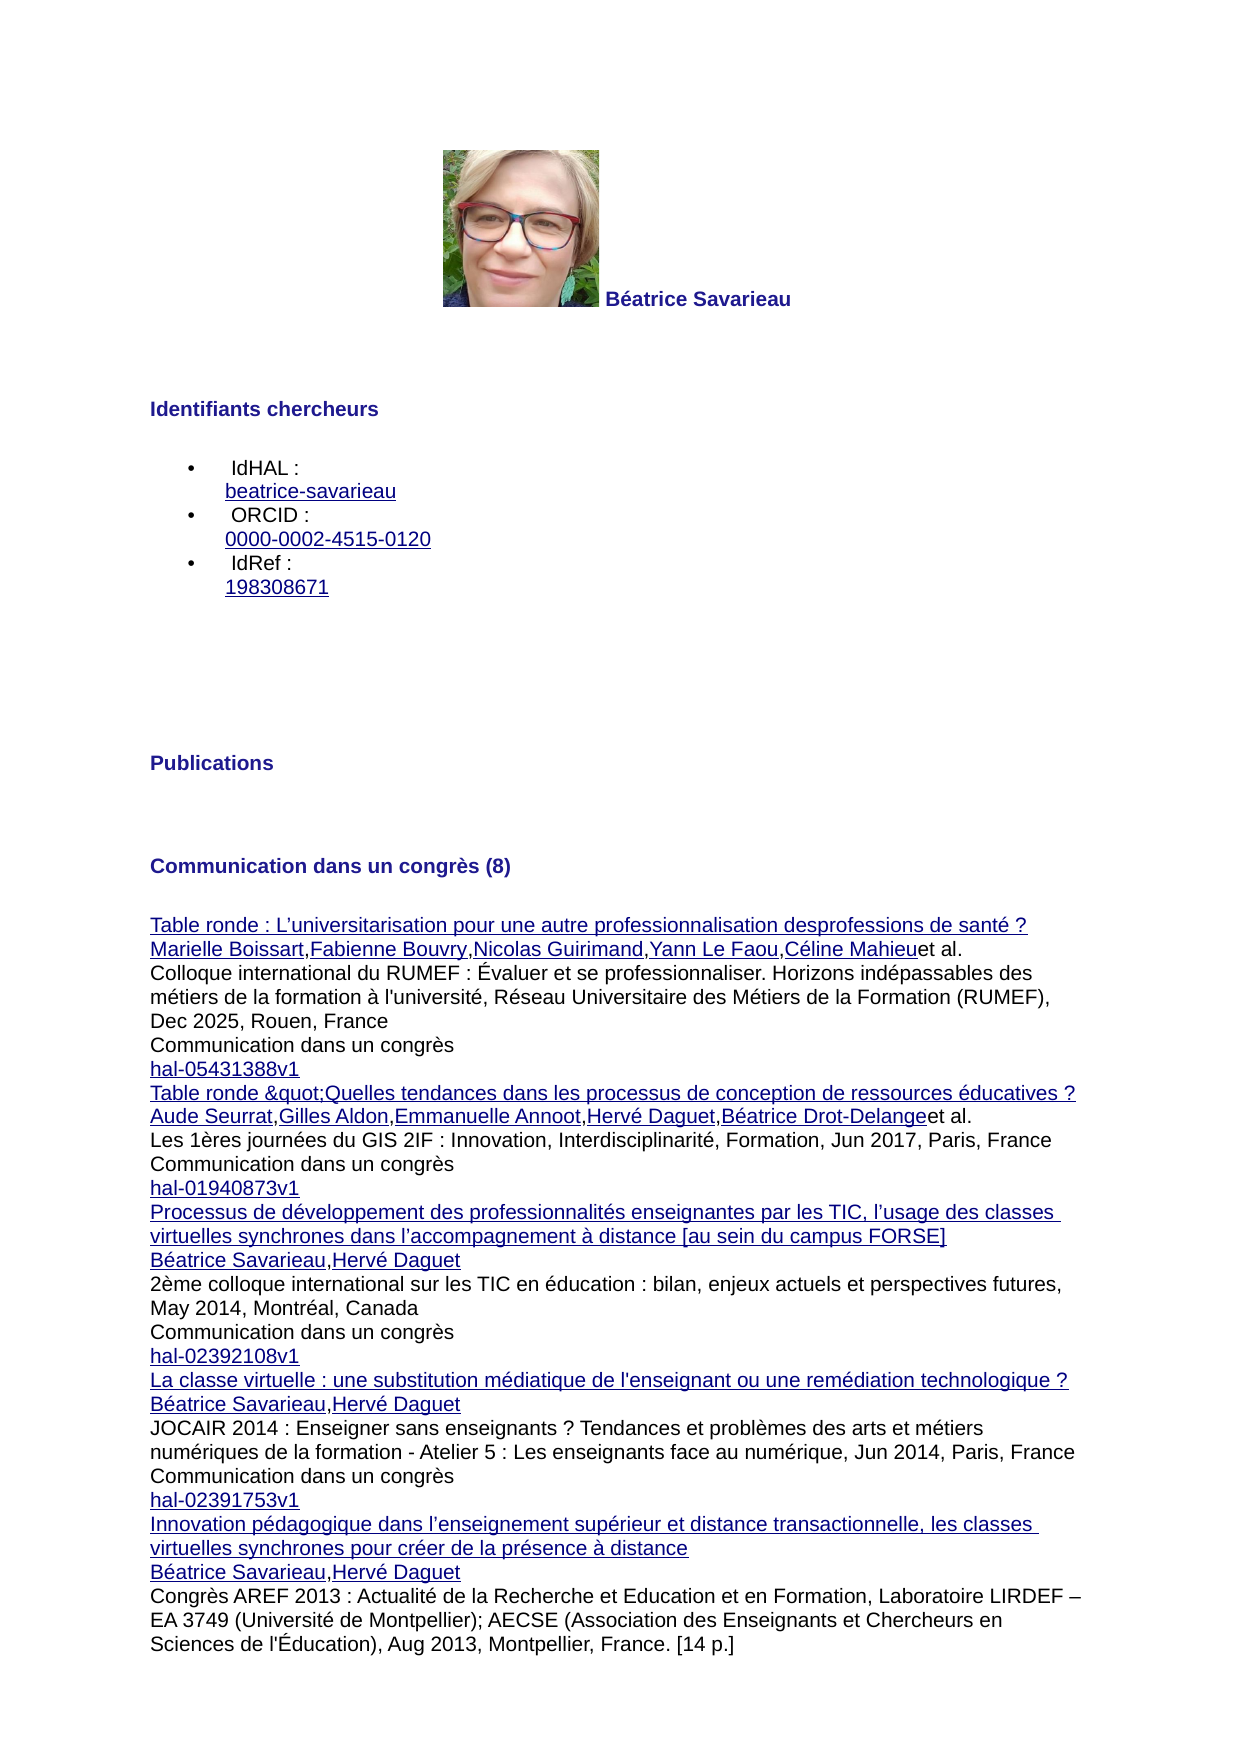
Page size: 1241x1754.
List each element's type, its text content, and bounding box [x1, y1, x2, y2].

picture [443, 150, 600, 307]
list IdRef : [187, 551, 1090, 575]
subtitle Béatrice Savarieau [150, 150, 1090, 311]
list IdHAL : [187, 455, 1090, 479]
table_header Table ronde : L’universitarisation pour une autre professionnalisation desprofessions de santé ? Marielle Boissart,Fabienne Bouvry,Nicolas Guirimand,Yann Le Faou,Céline Mahieuet al. Colloque international du RUMEF : Évaluer et se professionnaliser. Horizons indépassables des métiers de la formation à l'université, Réseau Universitaire des Métiers de la Formation (RUMEF), Dec 2025, Rouen, France Communication dans un congrès hal-05431388v1 [150, 913, 1090, 1080]
subtitle Communication dans un congrès (8) [150, 854, 1090, 878]
table_cell Processus de développement des professionnalités enseignantes par les TIC, l’usage des classes virtuelles synchrones dans l’accompagnement à distance [au sein du campus FORSE] Béatrice Savarieau,Hervé Daguet 2ème colloque international sur les TIC en éducation : bilan, enjeux actuels et perspectives futures, May 2014, Montréal, Canada Communication dans un congrès hal-02392108v1 [150, 1200, 1090, 1368]
table_cell La classe virtuelle : une substitution médiatique de l'enseignant ou une remédiation technologique ? Béatrice Savarieau,Hervé Daguet JOCAIR 2014 : Enseigner sans enseignants ? Tendances et problèmes des arts et métiers numériques de la formation - Atelier 5 : Les enseignants face au numérique, Jun 2014, Paris, France Communication dans un congrès hal-02391753v1 [150, 1368, 1090, 1512]
table_cell Innovation pédagogique dans l’enseignement supérieur et distance transactionnelle, les classes virtuelles synchrones pour créer de la présence à distance Béatrice Savarieau,Hervé Daguet Congrès AREF 2013 : Actualité de la Recherche et Education et en Formation, Laboratoire LIRDEF – EA 3749 (Université de Montpellier); AECSE (Association des Enseignants et Chercheurs en Sciences de l'Éducation), Aug 2013, Montpellier, France. [14 p.] [150, 1512, 1090, 1655]
subtitle Identifiants chercheurs [150, 397, 1090, 421]
list beatrice-savarieau [187, 479, 1090, 503]
subtitle Publications [150, 751, 1090, 775]
list ORCID : [187, 503, 1090, 527]
list 0000-0002-4515-0120 [187, 527, 1090, 551]
table_cell Table ronde &quot;Quelles tendances dans les processus de conception de ressources éducatives ? Aude Seurrat,Gilles Aldon,Emmanuelle Annoot,Hervé Daguet,Béatrice Drot-Delangeet al. Les 1ères journées du GIS 2IF : Innovation, Interdisciplinarité, Formation, Jun 2017, Paris, France Communication dans un congrès hal-01940873v1 [150, 1080, 1090, 1200]
list 198308671 [187, 575, 1090, 599]
